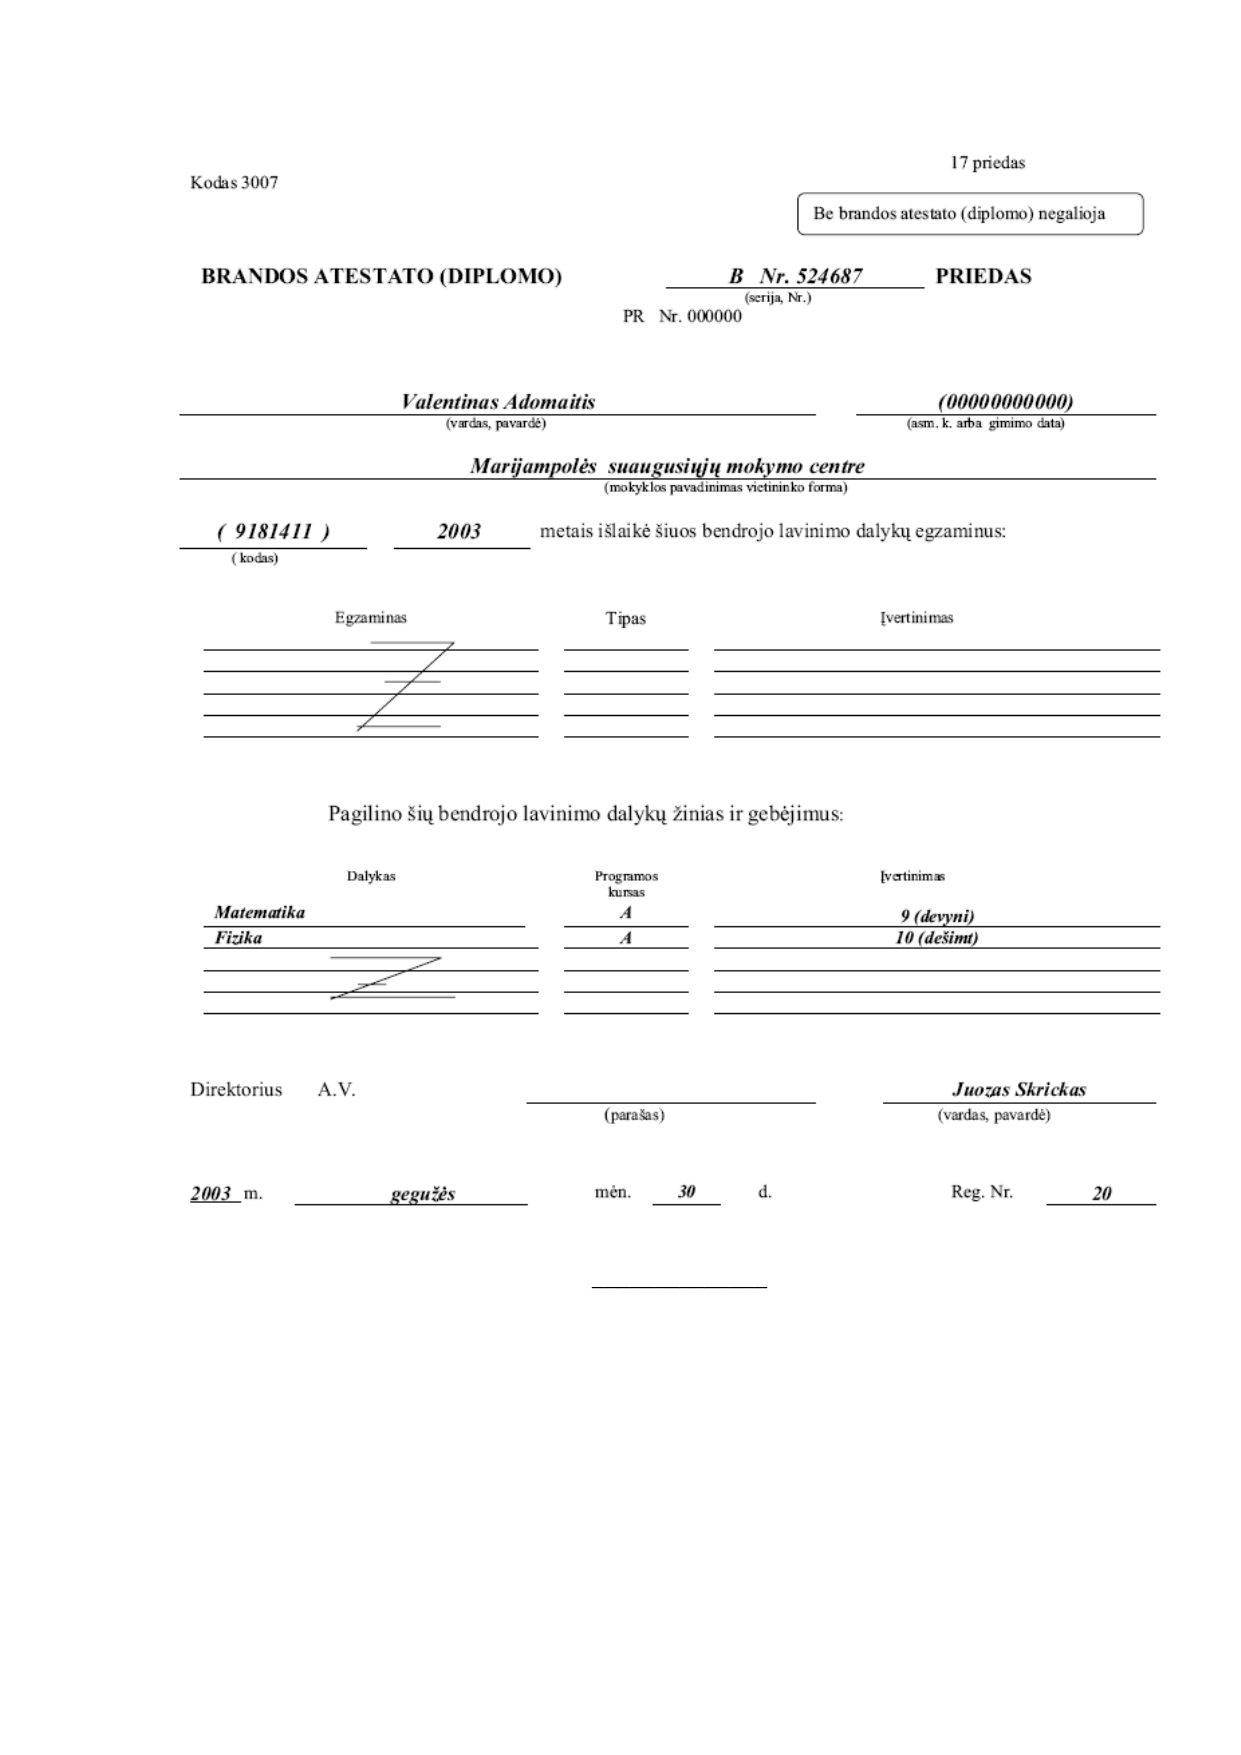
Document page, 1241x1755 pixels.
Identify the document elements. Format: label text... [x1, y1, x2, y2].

text ______________ [177, 1262, 1181, 1290]
